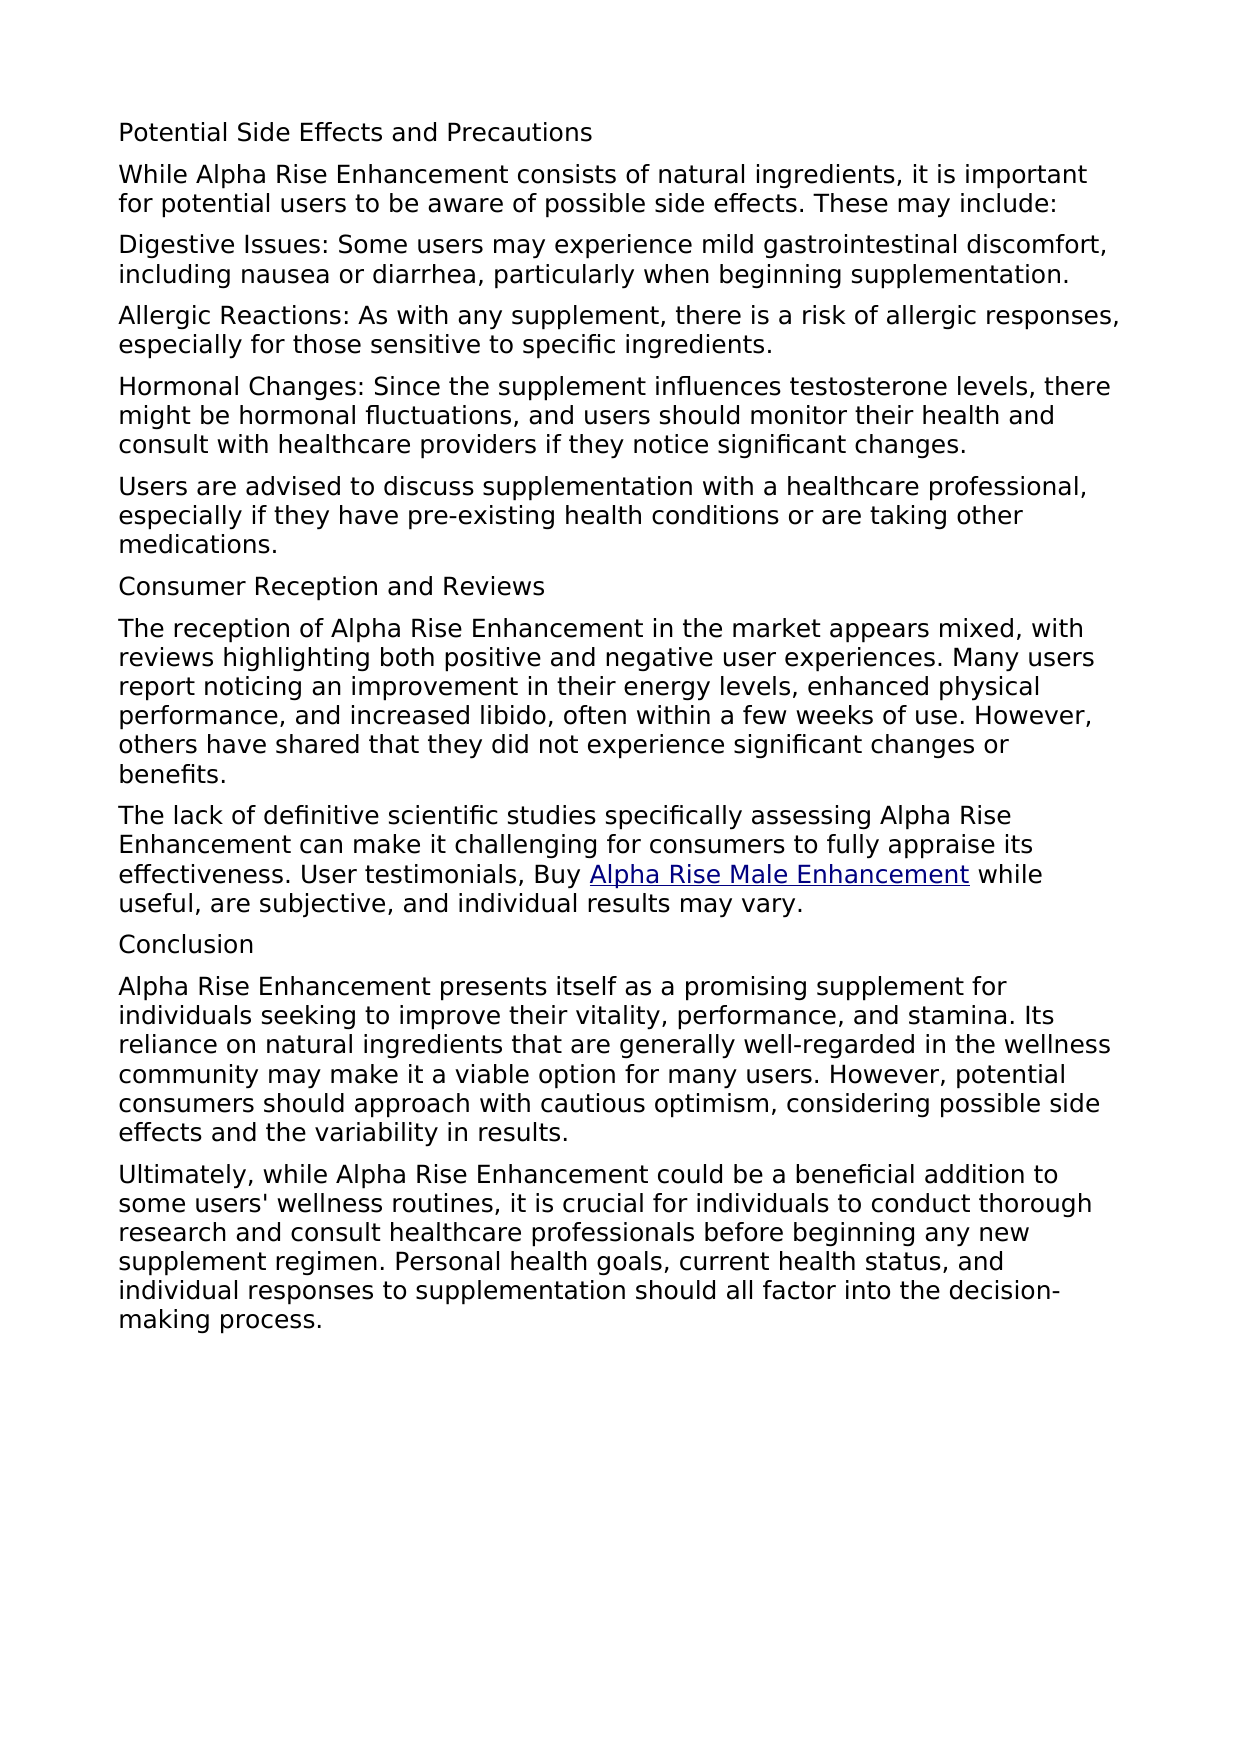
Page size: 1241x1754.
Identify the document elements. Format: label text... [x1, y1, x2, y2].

text While Alpha Rise Enhancement consists of natural ingredients, it is important for potential users to be aware of possible side effects. These may include: [118, 160, 1122, 218]
text Hormonal Changes: Since the supplement influences testosterone levels, there might be hormonal fluctuations, and users should monitor their health and consult with healthcare providers if they notice significant changes. [118, 372, 1122, 460]
text Potential Side Effects and Precautions [118, 118, 1122, 147]
text Alpha Rise Enhancement presents itself as a promising supplement for individuals seeking to improve their vitality, performance, and stamina. Its reliance on natural ingredients that are generally well-regarded in the wellness community may make it a viable option for many users. However, potential consumers should approach with cautious optimism, considering possible side effects and the variability in results. [118, 972, 1122, 1147]
text The lack of definitive scientific studies specifically assessing Alpha Rise Enhancement can make it challenging for consumers to fully appraise its effectiveness. User testimonials, Buy Alpha Rise Male Enhancement while useful, are subjective, and individual results may vary. [118, 801, 1122, 918]
text The reception of Alpha Rise Enhancement in the market appears mixed, with reviews highlighting both positive and negative user experiences. Many users report noticing an improvement in their energy levels, enhanced physical performance, and increased libido, often within a few weeks of use. However, others have shared that they did not experience significant changes or benefits. [118, 614, 1122, 789]
text Users are advised to discuss supplementation with a healthcare professional, especially if they have pre-existing health conditions or are taking other medications. [118, 472, 1122, 560]
text Ultimately, while Alpha Rise Enhancement could be a beneficial addition to some users' wellness routines, it is crucial for individuals to conduct thorough research and consult healthcare professionals before beginning any new supplement regimen. Personal health goals, current health status, and individual responses to supplementation should all factor into the decision-making process. [118, 1160, 1122, 1335]
text Allergic Reactions: As with any supplement, there is a risk of allergic responses, especially for those sensitive to specific ingredients. [118, 301, 1122, 360]
text Conclusion [118, 931, 1122, 960]
text Digestive Issues: Some users may experience mild gastrointestinal discomfort, including nausea or diarrhea, particularly when beginning supplementation. [118, 231, 1122, 289]
text Consumer Reception and Reviews [118, 572, 1122, 601]
